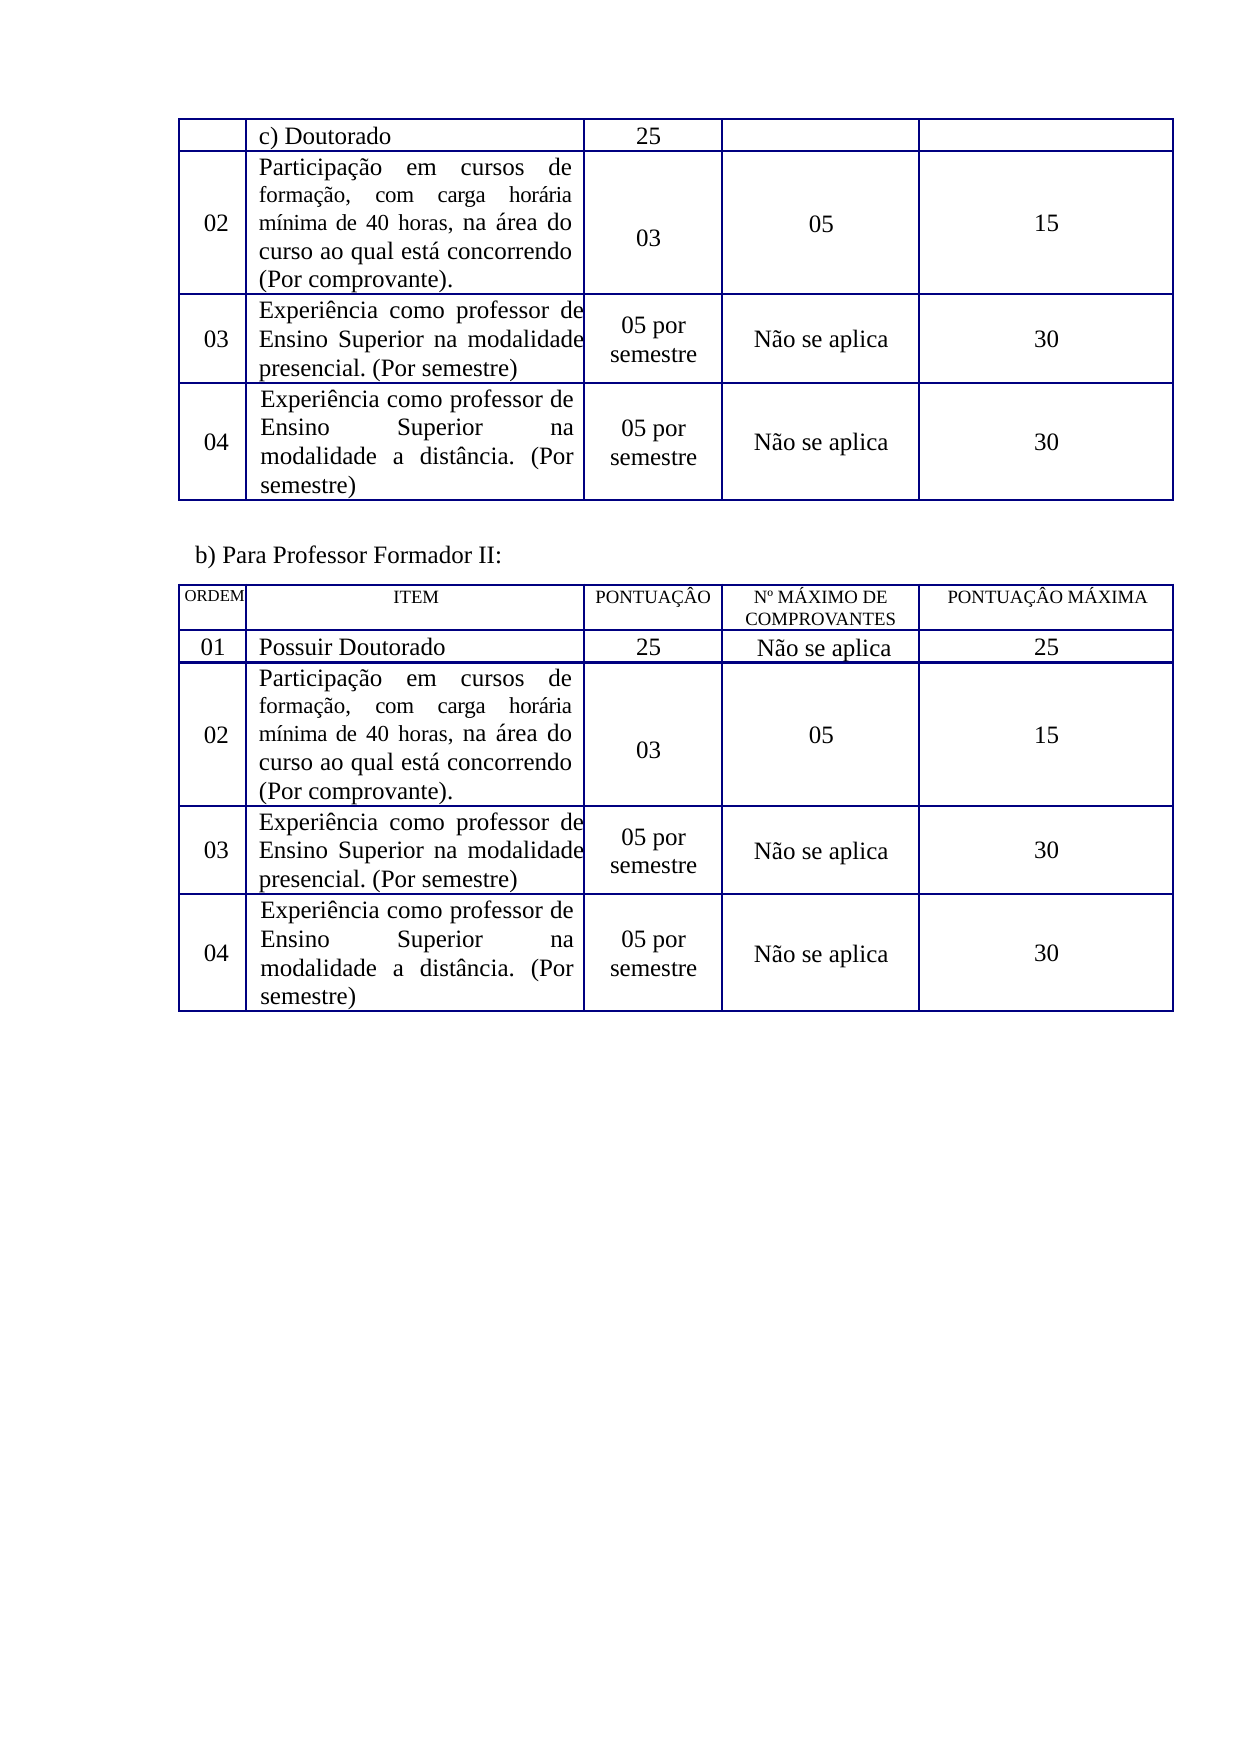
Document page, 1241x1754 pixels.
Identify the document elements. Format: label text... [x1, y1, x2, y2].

table_cell Não se aplica [723, 384, 918, 499]
table_cell 03 [180, 807, 245, 893]
table_header ITEM [247, 586, 583, 629]
table_cell Participação em cursos de formação, com carga horária mínima de 40 horas, na área do curso ao qual está concorrendo (Por comprovante). [247, 152, 583, 293]
table_cell 02 [180, 664, 245, 805]
table_cell 03 [585, 152, 721, 293]
table_cell 25 [920, 631, 1172, 661]
table_header PONTUAÇÂO MÁXIMA [920, 586, 1172, 629]
table_cell 30 [920, 384, 1172, 499]
table_cell 30 [920, 807, 1172, 893]
table_cell Experiência como professor de Ensino Superior na modalidade a distância. (Por semestre) [247, 895, 583, 1010]
table_cell 04 [180, 895, 245, 1010]
list b) Para Professor Formador II: [195, 540, 1104, 569]
table_cell 03 [180, 295, 245, 382]
table_cell Experiência como professor de Ensino Superior na modalidade a distância. (Por semestre) [247, 384, 583, 499]
table_cell [723, 120, 918, 150]
table_cell 15 [920, 664, 1172, 805]
table_cell Participação em cursos de formação, com carga horária mínima de 40 horas, na área do curso ao qual está concorrendo (Por comprovante). [247, 664, 583, 805]
table_cell 05 por semestre [585, 384, 721, 499]
table_cell 25 [585, 120, 721, 150]
table_cell 15 [920, 152, 1172, 293]
table_cell 30 [920, 895, 1172, 1010]
table_cell 03 [585, 664, 721, 805]
table_cell 25 [585, 631, 721, 661]
table_header Nº MÁXIMO DE COMPROVANTES [723, 586, 918, 629]
table_cell 30 [920, 295, 1172, 382]
table_cell Experiência como professor de Ensino Superior na modalidade presencial. (Por semestre) [247, 807, 583, 893]
table_cell c) Doutorado [247, 120, 583, 150]
table_cell Não se aplica [723, 295, 918, 382]
table_cell 05 por semestre [585, 895, 721, 1010]
table_header PONTUAÇÂO [585, 586, 721, 629]
table_cell 05 por semestre [585, 807, 721, 893]
table_cell [180, 120, 245, 150]
table_cell Experiência como professor de Ensino Superior na modalidade presencial. (Por semestre) [247, 295, 583, 382]
table_header ORDEM [180, 586, 245, 629]
table_cell 02 [180, 152, 245, 293]
table_cell 05 [723, 664, 918, 805]
table_cell Não se aplica [723, 807, 918, 893]
table_cell 01 [180, 631, 245, 661]
table_cell Não se aplica [723, 895, 918, 1010]
table_cell 04 [180, 384, 245, 499]
table_cell 05 por semestre [585, 295, 721, 382]
table_cell Não se aplica [723, 631, 918, 661]
table_cell Possuir Doutorado [247, 631, 583, 661]
table_cell 05 [723, 152, 918, 293]
table_cell [920, 120, 1172, 150]
